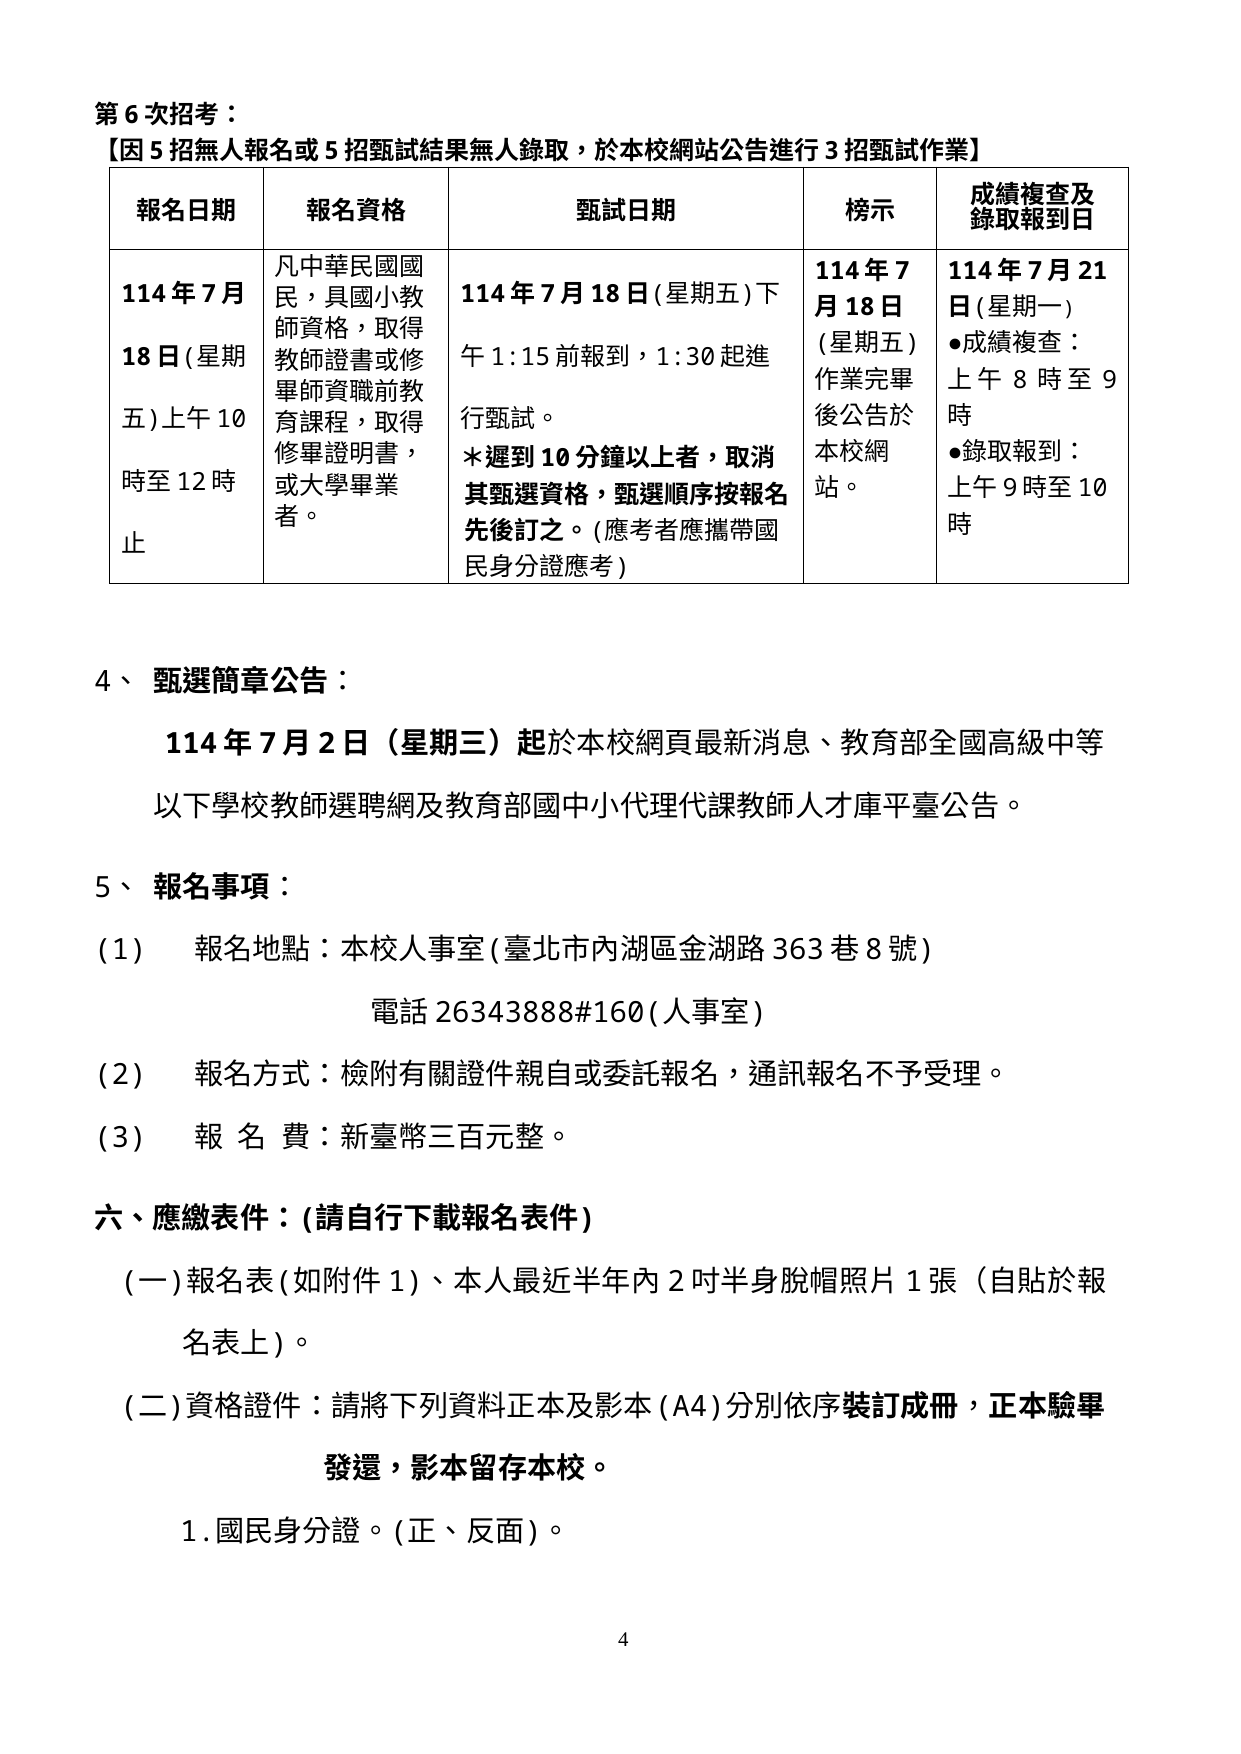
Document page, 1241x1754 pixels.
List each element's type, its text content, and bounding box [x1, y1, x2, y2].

text (一)報名表(如附件1)、本人最近半年內2吋半身脫帽照片1張（自貼於報名表上)。 [120, 1237, 1107, 1362]
table_header 報名日期 [110, 168, 263, 249]
text 114年7月2日（星期三）起於本校網頁最新消息、教育部全國高級中等以下學校教師選聘網及教育部國中小代理代課教師人才庫平臺公告。 [94, 699, 1107, 824]
table_cell 114年7月18日(星期五)下午1:15前報到，1:30起進行甄試。 ＊遲到10分鐘以上者，取消其甄選資格，甄選順序按報名先後訂之。(應考者應攜帶國民身分證應考) [449, 250, 803, 583]
text 1.國民身分證。(正、反面)。 [94, 1487, 1107, 1549]
table_cell 114年7月18日(星期五)上午10時至12時止 [110, 250, 263, 583]
table_cell 114年7月21日(星期一) ●成績複查： 上午8時至9時 ●錄取報到： 上午9時至10時 [937, 250, 1128, 583]
table_header 報名資格 [264, 168, 448, 249]
text 【因5招無人報名或5招甄試結果無人錄取，於本校網站公告進行3招甄試作業】 [94, 130, 1144, 167]
table_cell 凡中華民國國民，具國小教師資格，取得教師證書或修畢師資職前教育課程，取得修畢證明書，或大學畢業者。 [264, 250, 448, 583]
list 報名地點：本校人事室(臺北市內湖區金湖路363巷8號) [94, 906, 1107, 968]
list 報 名 費：新臺幣三百元整。 [94, 1093, 1107, 1156]
text (二)資格證件：請將下列資料正本及影本(A4)分別依序裝訂成冊，正本驗畢發還，影本留存本校。 [120, 1362, 1107, 1487]
table_header 甄試日期 [449, 168, 803, 249]
text 第6次招考： [94, 94, 1144, 130]
list 報名事項： [94, 843, 1107, 906]
table_header 榜示 [804, 168, 936, 249]
list 甄選簡章公告： [94, 637, 1107, 699]
text 六、應繳表件：(請自行下載報名表件) [94, 1174, 1107, 1237]
list 報名方式：檢附有關證件親自或委託報名，通訊報名不予受理。 [94, 1031, 1107, 1093]
table_cell 114年7月18日(星期五)作業完畢後公告於本校網站。 [804, 250, 936, 583]
text 電話26343888#160(人事室) [195, 968, 1107, 1031]
table_header 成績複查及 錄取報到日 [937, 168, 1128, 249]
